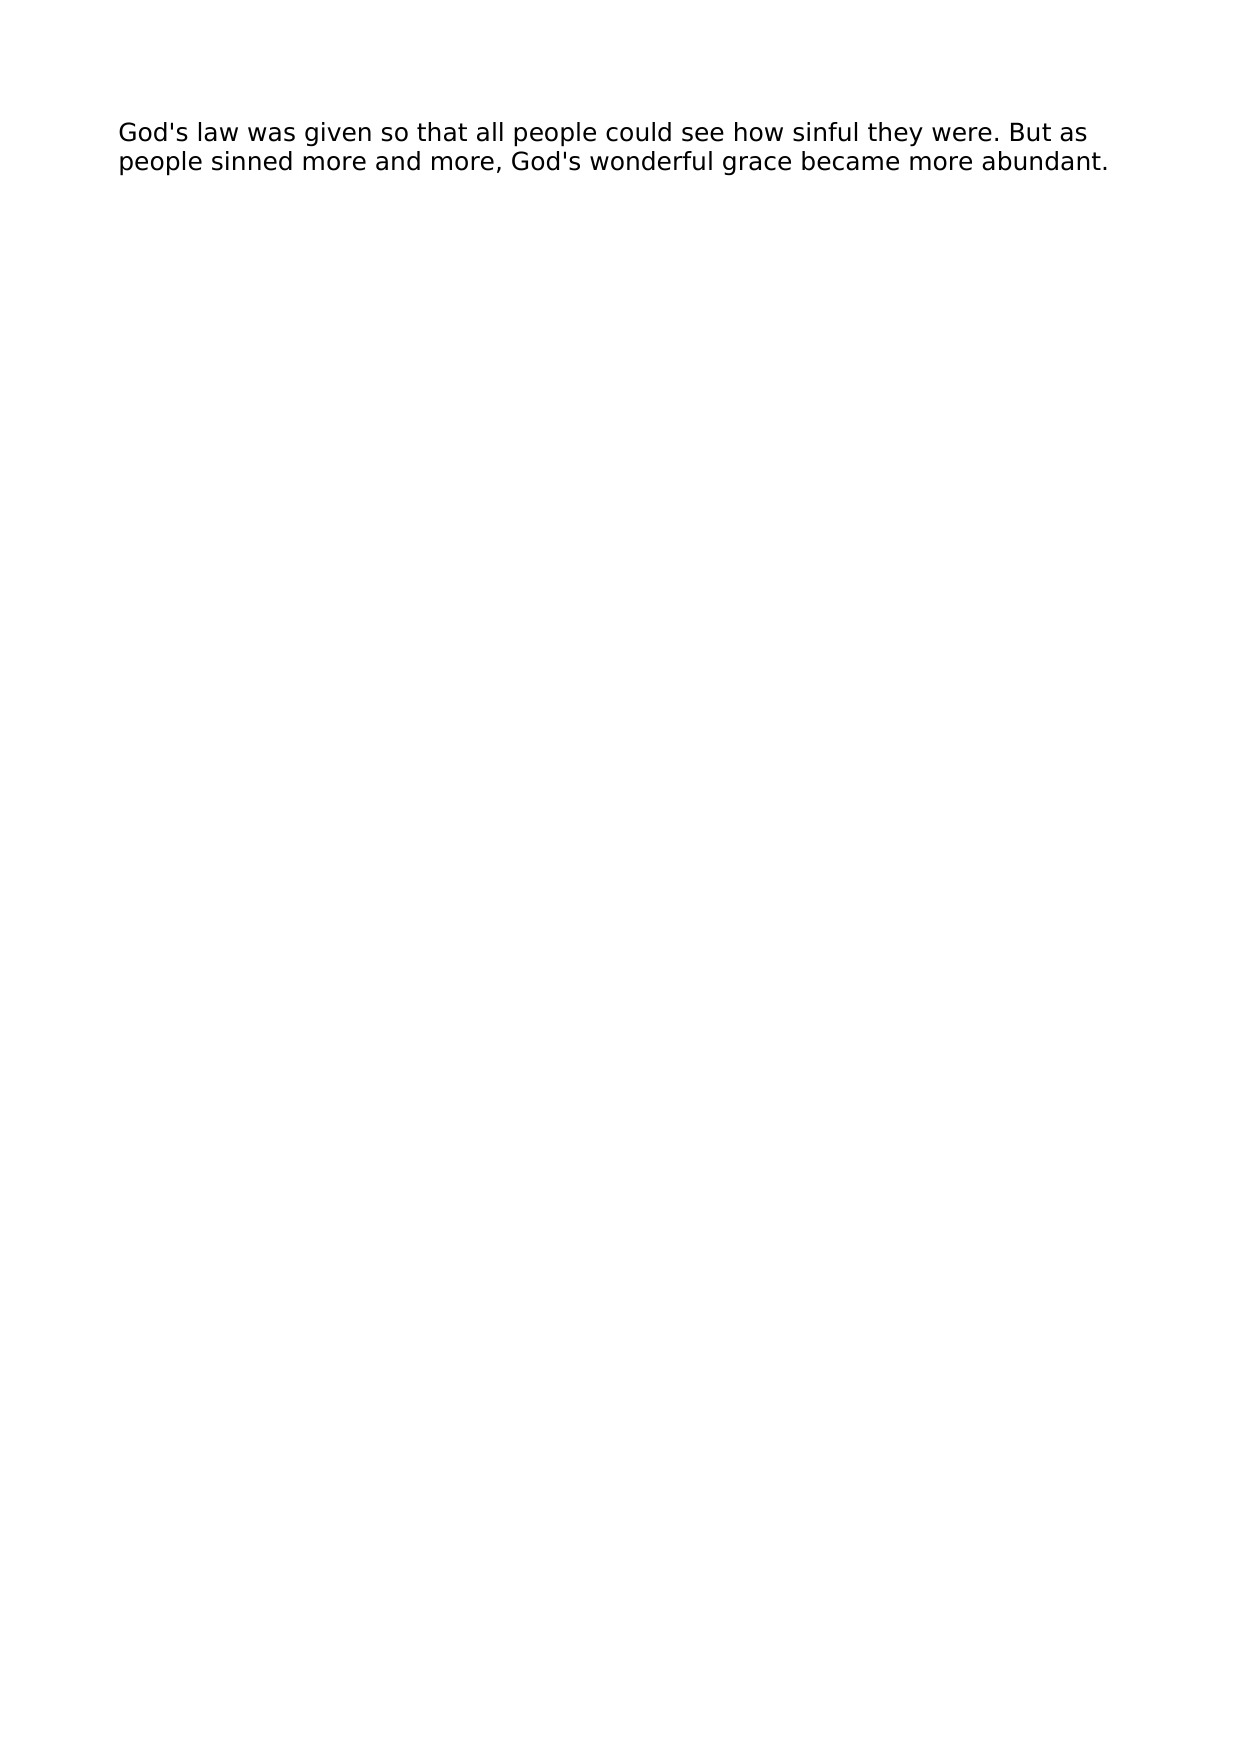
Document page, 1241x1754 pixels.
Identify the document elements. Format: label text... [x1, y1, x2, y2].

text God's law was given so that all people could see how sinful they were. But as people sinned more and more, God's wonderful grace became more abundant. [118, 118, 1122, 176]
